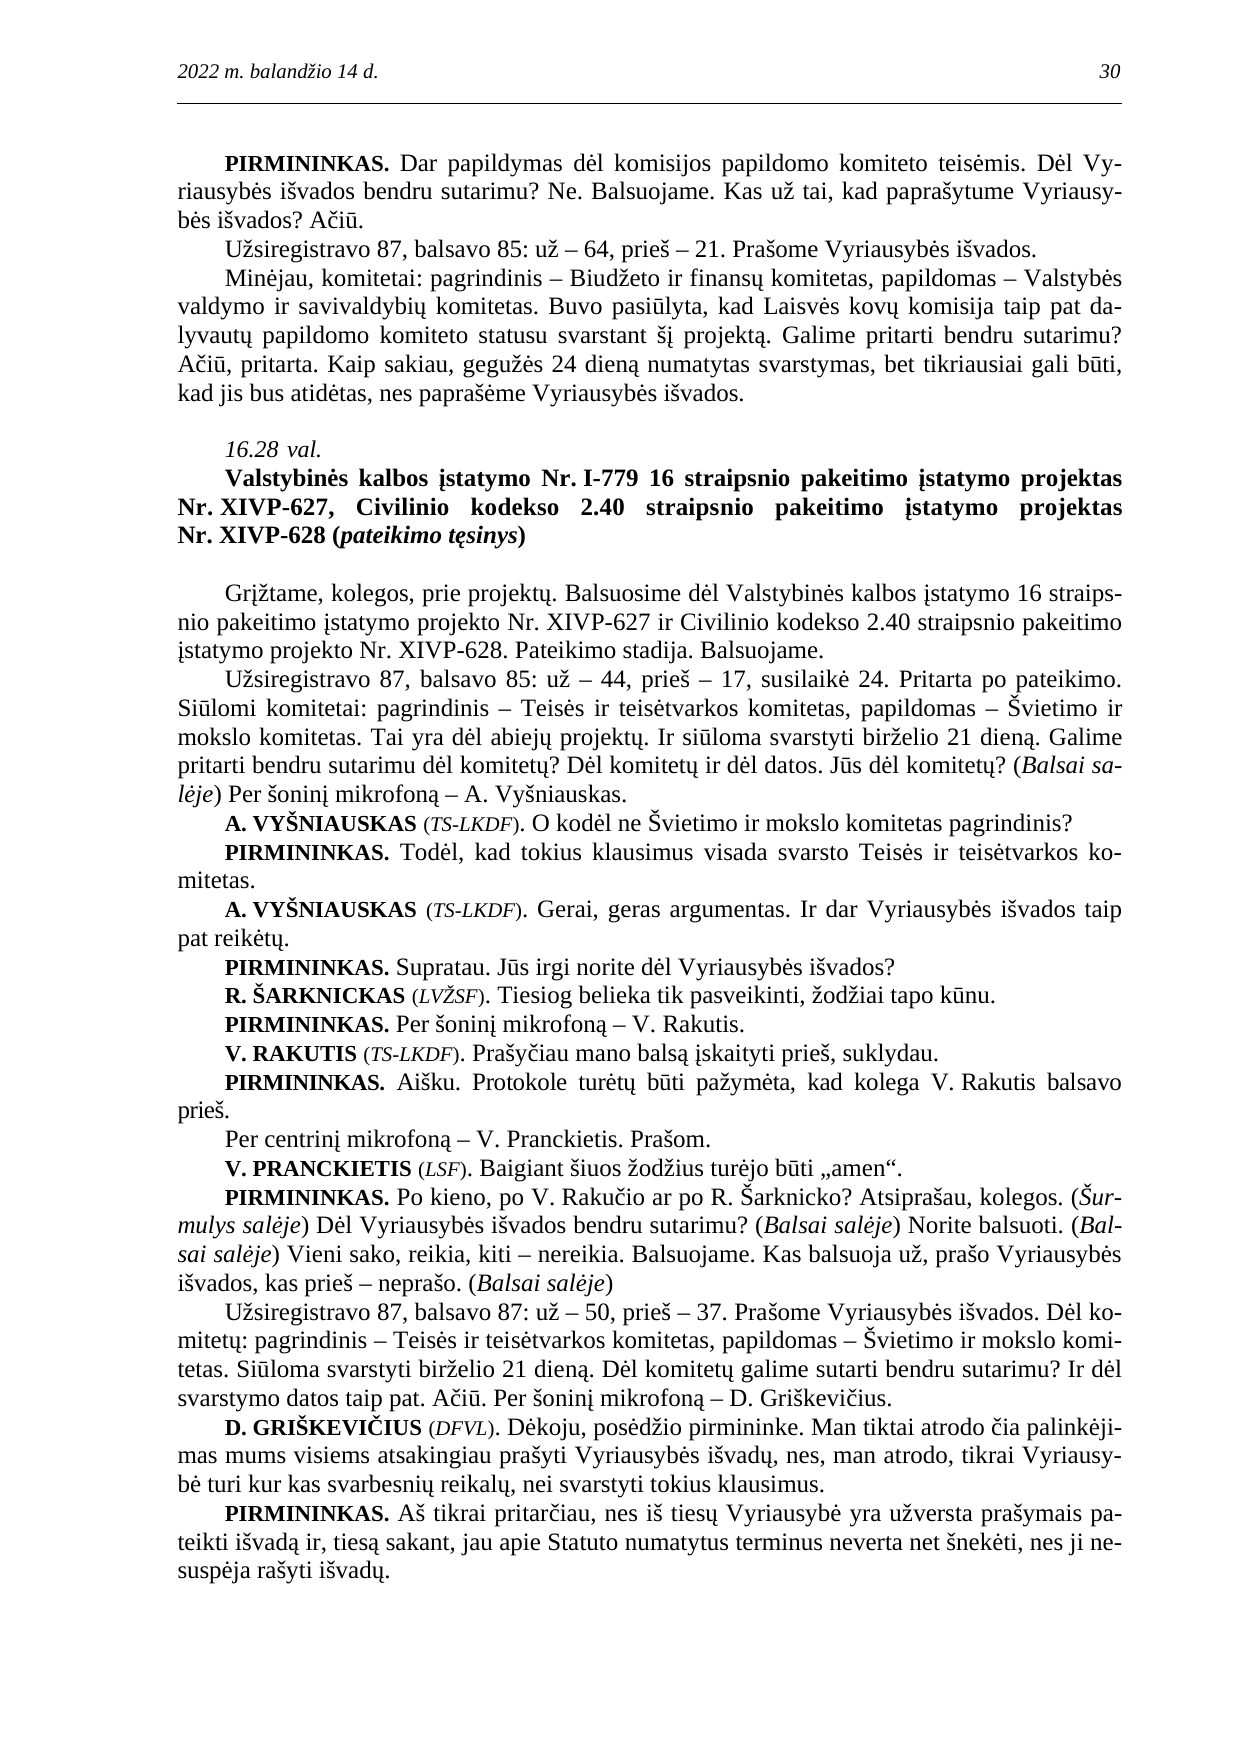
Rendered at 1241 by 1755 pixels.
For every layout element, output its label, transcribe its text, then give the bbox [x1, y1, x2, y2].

text Už­si­re­gist­ra­vo 87, bal­sa­vo 85: už – 44, prieš – 17, su­si­lai­kė 24. Pri­tar­ta po pa­tei­ki­mo. Siū­lo­mi ko­mi­te­tai: pa­grin­di­nis – Tei­sės ir tei­sėt­var­kos ko­mi­te­tas, pa­pil­do­mas – Švie­ti­mo ir moks­lo ko­mi­te­tas. Tai yra dėl abie­jų pro­jek­tų. Ir siū­lo­ma svars­ty­ti bir­že­lio 21 die­ną. Ga­li­me pri­tar­ti ben­dru su­ta­ri­mu dėl ko­mi­te­tų? Dėl ko­mi­te­tų ir dėl da­tos. Jūs dėl ko­mi­te­tų? (Bal­sai sa­lė­je) Per šo­ni­nį mik­ro­fo­ną – A. Vyš­niaus­kas. [177, 664, 1122, 808]
text A. VYŠNIAUSKAS (TS-LKDF). O ko­dėl ne Švie­ti­mo ir moks­lo ko­mi­te­tas pa­grin­di­nis? [177, 808, 1122, 837]
text Per cen­tri­nį mik­ro­fo­ną – V. Pranc­kie­tis. Pra­šom. [177, 1124, 1122, 1153]
text PIRMININKAS. To­dėl, kad to­kius klau­si­mus vi­sa­da svars­to Tei­sės ir tei­sėt­var­kos ko­mite­tas. [177, 837, 1122, 894]
text Už­si­re­gist­ra­vo 87, bal­sa­vo 87: už – 50, prieš – 37. Pra­šo­me Vy­riau­sy­bės iš­va­dos. Dėl ko­mi­te­tų: pa­grin­di­nis – Tei­sės ir tei­sėt­var­kos ko­mi­te­tas, pa­pil­do­mas – Švie­ti­mo ir moks­lo ko­mi­te­tas. Siū­lo­ma svars­ty­ti bir­že­lio 21 die­ną. Dėl ko­mi­te­tų ga­li­me su­tar­ti ben­dru su­ta­ri­mu? Ir dėl svars­ty­mo da­tos taip pat. Ačiū. Per šo­ni­nį mik­ro­fo­ną – D. Griš­ke­vi­čius. [177, 1297, 1122, 1412]
text PIRMININKAS. Aš tik­rai pri­tar­čiau, nes iš tie­sų Vy­riau­sy­bė yra už­vers­ta pra­šy­mais pa­teik­ti iš­va­dą ir, tie­są sa­kant, jau apie Sta­tu­to nu­ma­ty­tus ter­mi­nus ne­ver­ta net šne­kė­ti, nes ji ne­su­spė­ja ra­šy­ti iš­va­dų. [177, 1498, 1122, 1584]
text PIRMININKAS. Per šo­ni­nį mik­ro­fo­ną – V. Ra­ku­tis. [177, 1009, 1122, 1038]
text D. GRIŠKEVIČIUS (DFVL). Dė­ko­ju, po­sė­džio pir­mi­nin­ke. Man tik­tai at­ro­do čia pa­lin­kė­ji­mas mums vi­siems at­sa­kin­giau pra­šy­ti Vy­riau­sy­bės iš­va­dų, nes, man at­ro­do, tik­rai Vy­riau­sy­bė tu­ri kur kas svar­bes­nių rei­ka­lų, nei svars­ty­ti to­kius klau­si­mus. [177, 1412, 1122, 1498]
text Už­si­re­gist­ra­vo 87, bal­sa­vo 85: už – 64, prieš – 21. Pra­šo­me Vy­riau­sy­bės iš­va­dos. [177, 234, 1122, 263]
text V. PRANCKIETIS (LSF). Bai­giant šiuos žo­džius tu­rė­jo bū­ti „amen“. [177, 1153, 1122, 1182]
text PIRMININKAS. Po kie­no, po V. Ra­ku­čio ar po R. Šar­knic­ko? At­si­pra­šau, ko­le­gos. (Šur­mu­lys sa­lė­je) Dėl Vy­riau­sy­bės iš­va­dos ben­dru su­ta­ri­mu? (Bal­sai sa­lė­je) No­ri­te bal­suo­ti. (Bal­sai sa­lė­je) Vie­ni sa­ko, rei­kia, ki­ti – ne­rei­kia. Bal­suo­ja­me. Kas bal­suo­ja už, pra­šo Vy­riau­sy­bės iš­va­dos, kas prieš – ne­pra­šo. (Bal­sai sa­lė­je) [177, 1182, 1122, 1297]
text Mi­nė­jau, ko­mi­te­tai: pa­grin­di­nis – Biu­dže­to ir fi­nan­sų ko­mi­te­tas, pa­pil­do­mas – Vals­ty­bės val­dy­mo ir sa­vi­val­dy­bių ko­mi­te­tas. Bu­vo pa­siū­ly­ta, kad Lais­vės ko­vų ko­mi­si­ja taip pat da­lyvau­tų pa­pil­do­mo ko­mi­te­to sta­tu­su svars­tant šį pro­jek­tą. Ga­li­me pri­tar­ti ben­dru su­ta­ri­mu? Ačiū, pri­tar­ta. Kaip sa­kiau, ge­gu­žės 24 die­ną nu­ma­ty­tas svars­ty­mas, bet tik­riau­siai ga­li bū­ti, kad jis bus ati­dė­tas, nes pa­pra­šė­me Vy­riau­sy­bės iš­va­dos. [177, 263, 1122, 406]
text 16.28 val. [224, 435, 1122, 463]
text V. RAKUTIS (TS-LKDF). Pra­šy­čiau ma­no bal­są įskai­ty­ti prieš, su­kly­dau. [177, 1038, 1122, 1067]
text Grįž­ta­me, ko­le­gos, prie pro­jek­tų. Bal­suo­si­me dėl Vals­ty­bi­nės kal­bos įsta­ty­mo 16 straips­nio pa­kei­ti­mo įsta­ty­mo pro­jek­to Nr. XIVP-627 ir Ci­vi­li­nio ko­dek­so 2.40 straips­nio pa­kei­ti­mo įsta­ty­mo pro­jek­to Nr. XIVP-628. Pa­tei­ki­mo sta­di­ja. Bal­suo­ja­me. [177, 578, 1122, 664]
text R. ŠARKNICKAS (LVŽSF). Tie­siog be­lie­ka tik pa­svei­kin­ti, žo­džiai ta­po kū­nu. [177, 980, 1122, 1009]
text PIRMININKAS. Dar pa­pil­dy­mas dėl ko­mi­si­jos pa­pil­do­mo ko­mi­te­to tei­sė­mis. Dėl Vy­riau­sy­bės iš­va­dos ben­dru su­ta­ri­mu? Ne. Bal­suo­ja­me. Kas už tai, kad pa­pra­šy­tu­me Vy­riau­sy­bės iš­va­dos? Ačiū. [177, 148, 1122, 234]
text PIRMININKAS. Su­pra­tau. Jūs ir­gi no­ri­te dėl Vy­riau­sy­bės iš­va­dos? [177, 952, 1122, 980]
text PIRMININKAS. Aiš­ku. Pro­to­ko­le tu­rė­tų bū­ti pa­žy­mė­ta, kad ko­le­ga V. Ra­ku­tis bal­sa­vo prieš. [177, 1067, 1122, 1124]
text A. VYŠNIAUSKAS (TS-LKDF). Ge­rai, ge­ras ar­gu­men­tas. Ir dar Vy­riau­sy­bės iš­va­dos taip pat rei­kė­tų. [177, 894, 1122, 952]
text Vals­ty­bi­nės kal­bos įsta­ty­mo Nr. I-779 16 straips­nio pa­kei­ti­mo įsta­ty­mo pro­jek­tas Nr. XIVP-627, Ci­vi­li­nio ko­dek­so 2.40 straips­nio pa­kei­ti­mo įsta­ty­mo pro­jek­tas Nr. XIVP-628 (pa­tei­ki­mo tę­si­nys) [177, 463, 1122, 549]
